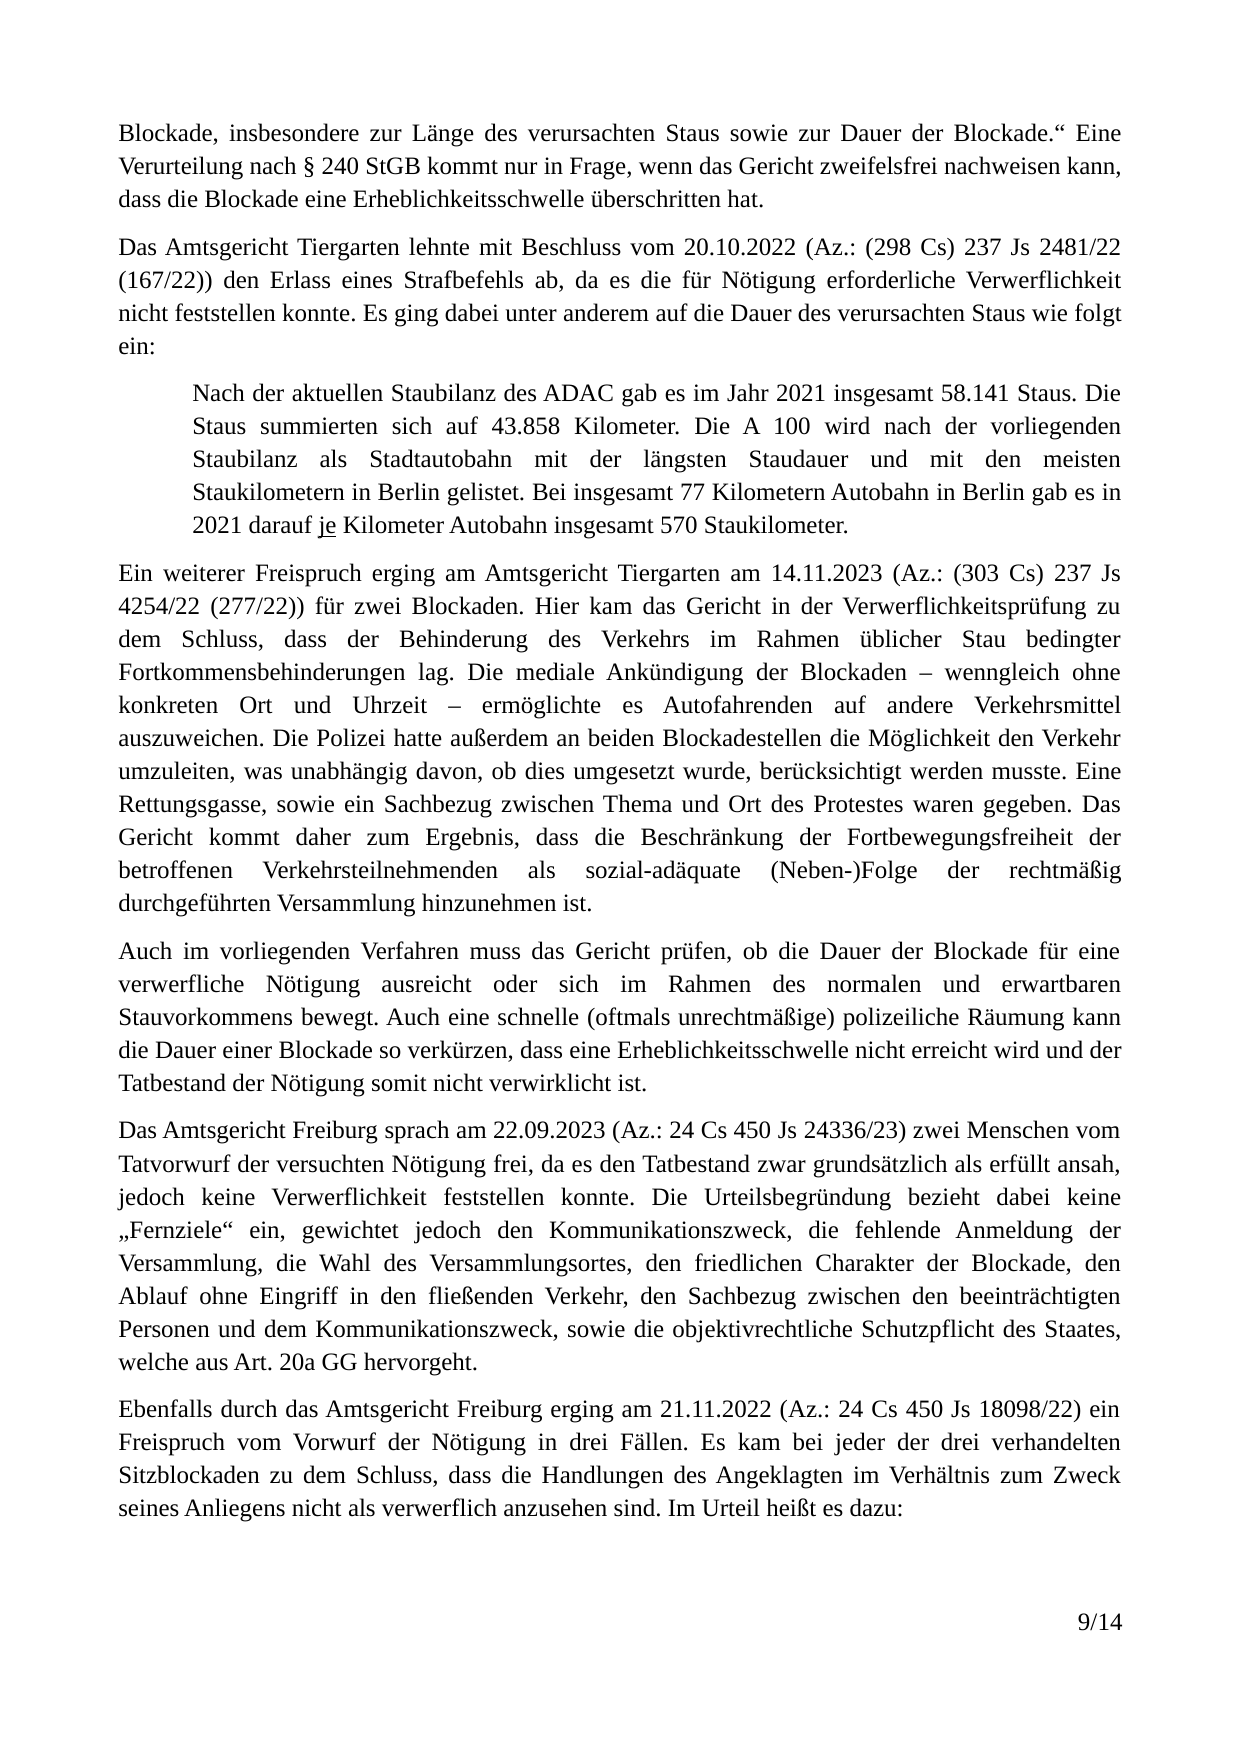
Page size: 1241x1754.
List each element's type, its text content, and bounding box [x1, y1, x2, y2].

text Das Amtsgericht Tiergarten lehnte mit Beschluss vom 20.10.2022 (Az.: (298 Cs) 237 Js 2481/22 (167/22)) den Erlass eines Strafbefehls ab, da es die für Nötigung erforderliche Verwerflichkeit nicht feststellen konnte. Es ging dabei unter anderem auf die Dauer des verursachten Staus wie folgt ein: [118, 232, 1122, 359]
text Das Amtsgericht Freiburg sprach am 22.09.2023 (Az.: 24 Cs 450 Js 24336/23) zwei Menschen vom Tatvorwurf der versuchten Nötigung frei, da es den Tatbestand zwar grundsätzlich als erfüllt ansah, jedoch keine Verwerflichkeit feststellen konnte. Die Urteilsbegründung bezieht dabei keine „Fernziele“ ein, gewichtet jedoch den Kommunikationszweck, die fehlende Anmeldung der Versammlung, die Wahl des Versammlungsortes, den friedlichen Charakter der Blockade, den Ablauf ohne Eingriff in den fließenden Verkehr, den Sachbezug zwischen den beeinträchtigten Personen und dem Kommunikationszweck, sowie die objektivrechtliche Schutzpflicht des Staates, welche aus Art. 20a GG hervorgeht. [118, 1116, 1122, 1376]
text Ein weiterer Freispruch erging am Amtsgericht Tiergarten am 14.11.2023 (Az.: (303 Cs) 237 Js 4254/22 (277/22)) für zwei Blockaden. Hier kam das Gericht in der Verwerflichkeitsprüfung zu dem Schluss, dass der Behinderung des Verkehrs im Rahmen üblicher Stau bedingter Fortkommensbehinderungen lag. Die mediale Ankündigung der Blockaden – wenngleich ohne konkreten Ort und Uhrzeit – ermöglichte es Autofahrenden auf andere Verkehrsmittel auszuweichen. Die Polizei hatte außerdem an beiden Blockadestellen die Möglichkeit den Verkehr umzuleiten, was unabhängig davon, ob dies umgesetzt wurde, berücksichtigt werden musste. Eine Rettungsgasse, sowie ein Sachbezug zwischen Thema und Ort des Protestes waren gegeben. Das Gericht kommt daher zum Ergebnis, dass die Beschränkung der Fortbewegungsfreiheit der betroffenen Verkehrsteilnehmenden als sozial-adäquate (Neben-)Folge der rechtmäßig durchgeführten Versammlung hinzunehmen ist. [118, 558, 1122, 917]
text Nach der aktuellen Staubilanz des ADAC gab es im Jahr 2021 insgesamt 58.141 Staus. Die Staus summierten sich auf 43.858 Kilometer. Die A 100 wird nach der vorliegenden Staubilanz als Stadtautobahn mit der längsten Staudauer und mit den meisten Staukilometern in Berlin gelistet. Bei insgesamt 77 Kilometern Autobahn in Berlin gab es in 2021 darauf je Kilometer Autobahn insgesamt 570 Staukilometer. [192, 378, 1122, 539]
text Ebenfalls durch das Amtsgericht Freiburg erging am 21.11.2022 (Az.: 24 Cs 450 Js 18098/22) ein Freispruch vom Vorwurf der Nötigung in drei Fällen. Es kam bei jeder der drei verhandelten Sitzblockaden zu dem Schluss, dass die Handlungen des Angeklagten im Verhältnis zum Zweck seines Anliegens nicht als verwerflich anzusehen sind. Im Urteil heißt es dazu: [118, 1394, 1122, 1522]
text Auch im vorliegenden Verfahren muss das Gericht prüfen, ob die Dauer der Blockade für eine verwerfliche Nötigung ausreicht oder sich im Rahmen des normalen und erwartbaren Stauvorkommens bewegt. Auch eine schnelle (oftmals unrechtmäßige) polizeiliche Räumung kann die Dauer einer Blockade so verkürzen, dass eine Erheblichkeitsschwelle nicht erreicht wird und der Tatbestand der Nötigung somit nicht verwirklicht ist. [118, 936, 1122, 1097]
text Blockade, insbesondere zur Länge des verursachten Staus sowie zur Dauer der Blockade.“ Eine Verurteilung nach § 240 StGB kommt nur in Frage, wenn das Gericht zweifelsfrei nachweisen kann, dass die Blockade eine Erheblichkeitsschwelle überschritten hat. [118, 118, 1122, 213]
